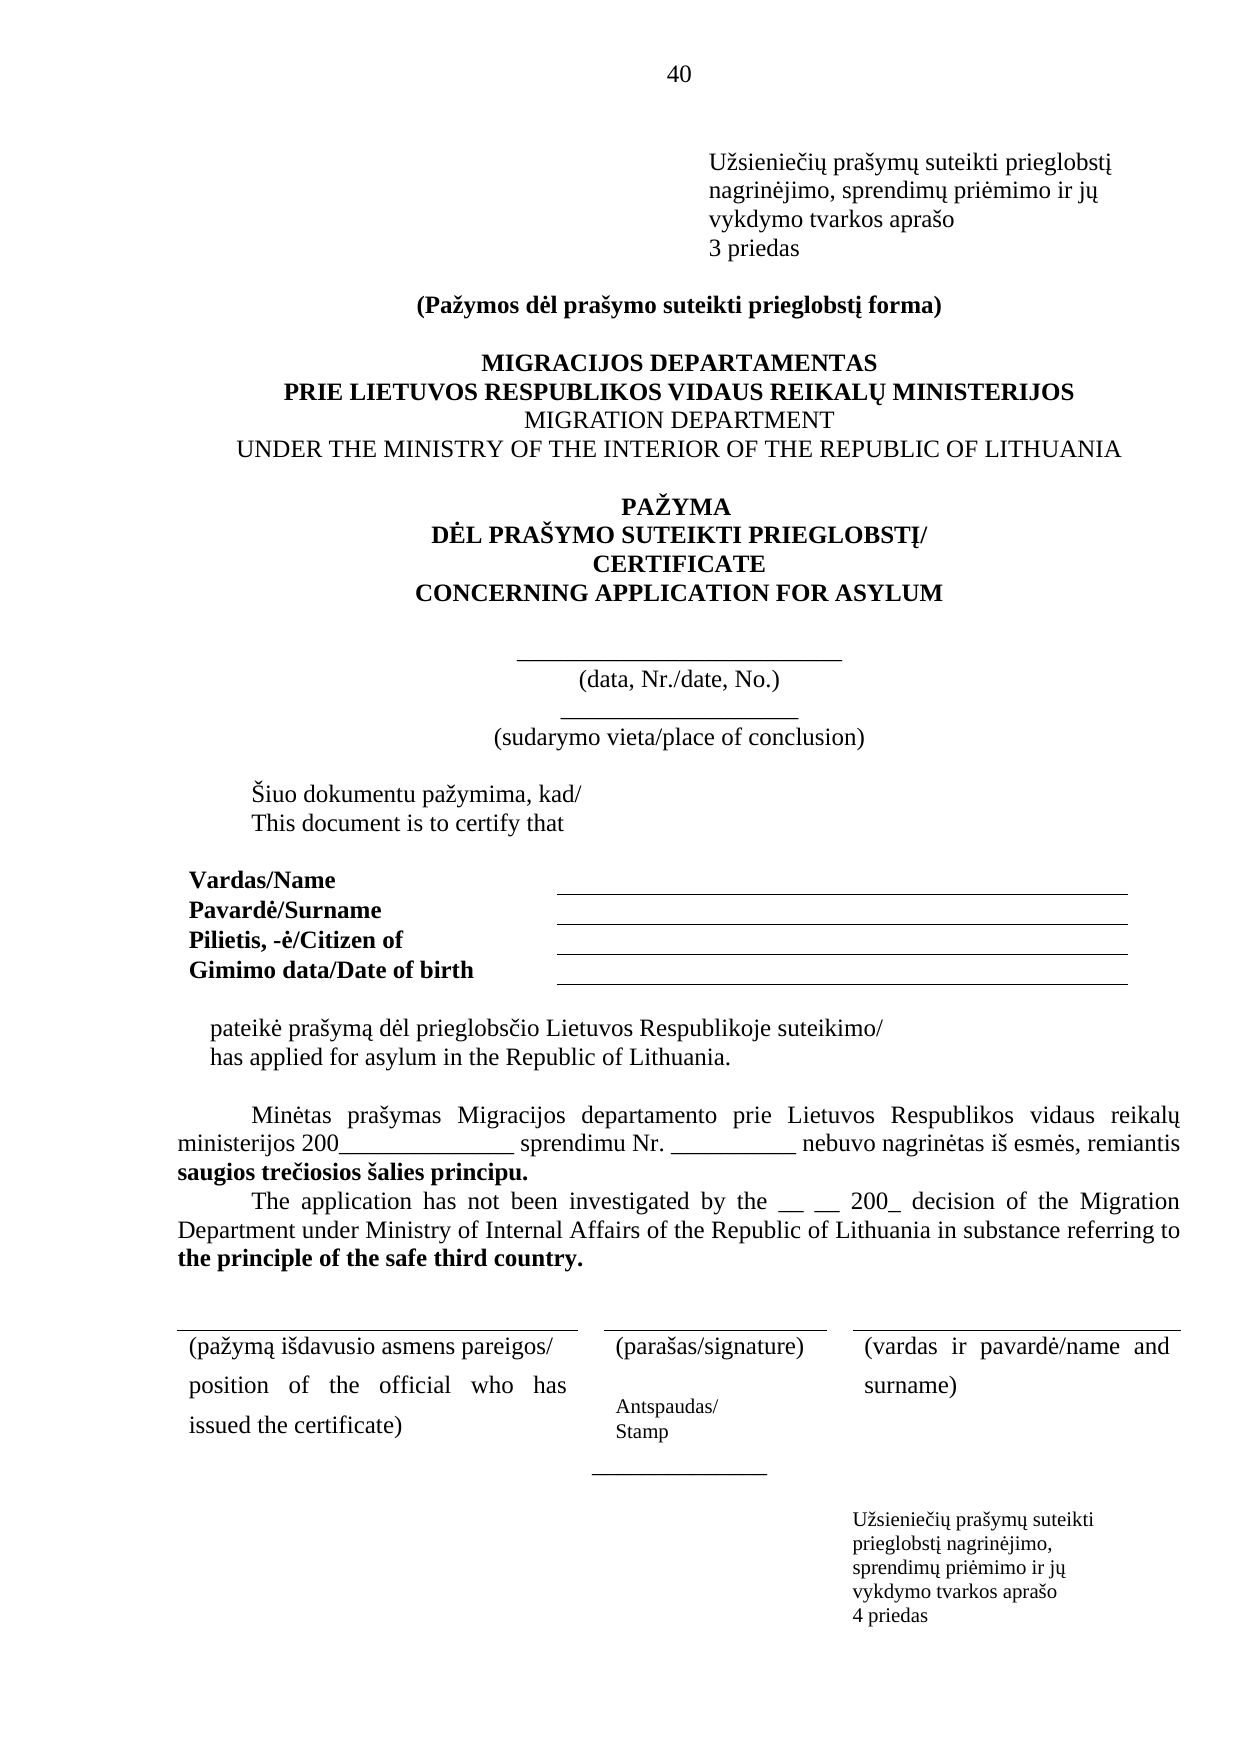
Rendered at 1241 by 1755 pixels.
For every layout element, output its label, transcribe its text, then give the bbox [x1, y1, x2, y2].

text MIGRACIJOS DEPARTAMENTAS [177, 348, 1181, 377]
text CONCERNING APPLICATION FOR ASYLUM [177, 578, 1181, 607]
table_cell (vardas ir pavardė/name and surname) [853, 1331, 1181, 1449]
text UNDER THE MINISTRY OF THE INTERIOR OF THE REPUBLIC OF LITHUANIA [177, 434, 1181, 463]
text ___________________ [177, 693, 1181, 722]
table_cell [557, 895, 1128, 924]
text prieglobstį nagrinėjimo, [717, 1531, 1181, 1555]
text nagrinėjimo, sprendimų priėmimo ir jų [177, 176, 1181, 204]
table_cell Pilietis, -ė/Citizen of [177, 924, 557, 954]
table_header [1128, 866, 1181, 894]
text Šiuo dokumentu pažymima, kad/ [177, 779, 1181, 808]
text PRIE LIETUVOS RESPUBLIKOS VIDAUS REIKALŲ MINISTERIJOS [177, 377, 1181, 406]
table_cell [557, 955, 1128, 984]
table_header [177, 1301, 578, 1330]
table_header [827, 1301, 853, 1330]
table_cell [578, 1330, 604, 1449]
table_header [853, 1301, 1181, 1330]
text This document is to certify that [177, 808, 1181, 837]
table_cell (parašas/signature) Antspaudas/ Stamp [604, 1331, 827, 1449]
table_header [604, 1301, 827, 1330]
text vykdymo tvarkos aprašo [177, 204, 1181, 233]
table_header [578, 1301, 604, 1330]
table_cell [1128, 924, 1181, 954]
text vykdymo tvarkos aprašo [852, 1579, 1181, 1603]
table_header Vardas/Name [177, 866, 557, 894]
text pateikė prašymą dėl prieglobsčio Lietuvos Respublikoje suteikimo/ [177, 1013, 1181, 1042]
text CERTIFICATE [177, 549, 1181, 578]
text Užsieniečių prašymų suteikti prieglobstį [177, 147, 1181, 176]
text PAŽYMA [177, 492, 1181, 521]
text MIGRATION DEPARTMENT [177, 406, 1181, 434]
text ______________ [177, 1449, 1181, 1478]
text sprendimų priėmimo ir jų [717, 1555, 1181, 1579]
text Užsieniečių prašymų suteikti [717, 1507, 1181, 1531]
table_cell [1128, 894, 1181, 924]
text has applied for asylum in the Republic of Lithuania. [177, 1042, 1181, 1071]
text The application has not been investigated by the __ __ 200_ decision of the Migration Department under Ministry of Internal Affairs of the Republic of Lithuania in substance referring to the principle of the safe third country. [177, 1186, 1181, 1272]
text 3 priedas [177, 233, 1181, 262]
text (sudarymo vieta/place of conclusion) [177, 722, 1181, 751]
table_header [557, 866, 1128, 894]
table_cell [1128, 954, 1181, 984]
text DĖL PRAŠYMO SUTEIKTI PRIEGLOBSTĮ/ [177, 521, 1181, 549]
table_cell (pažymą išdavusio asmens pareigos/ position of the official who has issued the certificate) [177, 1331, 578, 1449]
text (data, Nr./date, No.) [177, 664, 1181, 693]
table_cell Pavardė/Surname [177, 894, 557, 924]
table_cell Gimimo data/Date of birth [177, 954, 557, 984]
text __________________________ [177, 636, 1181, 664]
text Minėtas prašymas Migracijos departamento prie Lietuvos Respublikos vidaus reikalų ministerijos 200______________ sprendimu Nr. __________ nebuvo nagrinėtas iš esmės, remiantis saugios trečiosios šalies principu. [177, 1100, 1181, 1186]
table_cell [827, 1330, 853, 1449]
text (Pažymos dėl prašymo suteikti prieglobstį forma) [177, 291, 1181, 319]
table_cell [557, 925, 1128, 954]
text 4 priedas [852, 1603, 1181, 1627]
